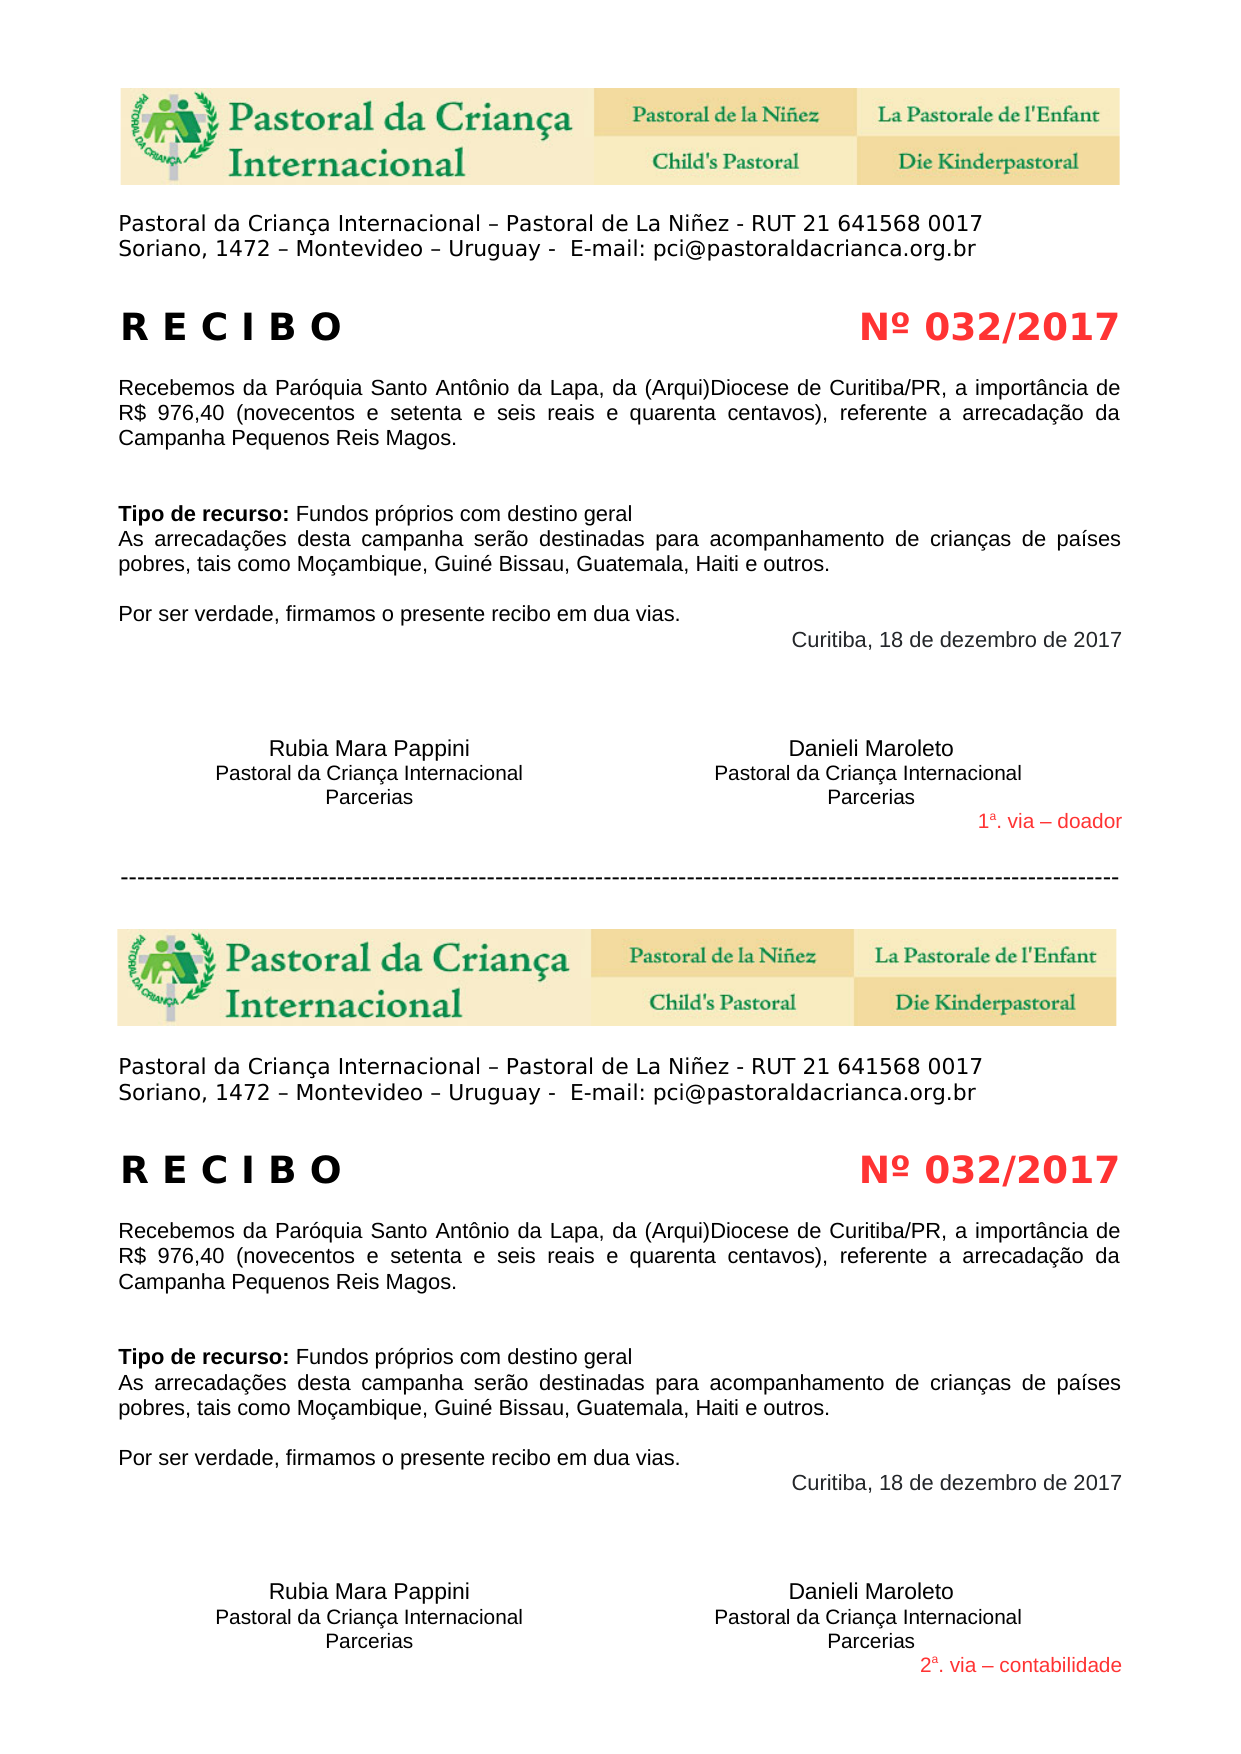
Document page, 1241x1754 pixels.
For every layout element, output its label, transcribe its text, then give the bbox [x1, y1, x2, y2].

text Pastoral da Criança Internacional – Pastoral de La Niñez - RUT 21 641568 0017 [118, 1054, 1122, 1080]
text Por ser verdade, firmamos o presente recibo em dua vias. [118, 1445, 1122, 1470]
text As arrecadações desta campanha serão destinadas para acompanhamento de crianças de países pobres, tais como Moçambique, Guiné Bissau, Guatemala, Haiti e outros. [118, 1369, 1122, 1420]
table_header Rubia Mara Pappini Pastoral da Criança Internacional Parcerias [118, 1578, 620, 1652]
text As arrecadações desta campanha serão destinadas para acompanhamento de crianças de países pobres, tais como Moçambique, Guiné Bissau, Guatemala, Haiti e outros. [118, 526, 1122, 576]
text ------------------------------------------------------------------------------------------------------------------------ [118, 861, 1122, 890]
table_header Danieli Maroleto Pastoral da Criança Internacional Parcerias [620, 735, 1122, 809]
text Recebemos da Paróquia Santo Antônio da Lapa, da (Arqui)Diocese de Curitiba/PR, a importância de R$ 976,40 (novecentos e setenta e seis reais e quarenta centavos), referente a arrecadação da Campanha Pequenos Reis Magos. [118, 374, 1122, 450]
text 1a. via – doador [118, 809, 1122, 833]
picture [117, 929, 1117, 1026]
text Soriano, 1472 – Montevideo – Uruguay - E-mail: pci@pastoraldacrianca.org.br [118, 236, 1122, 262]
picture [120, 88, 1120, 185]
text Soriano, 1472 – Montevideo – Uruguay - E-mail: pci@pastoraldacrianca.org.br [118, 1080, 1122, 1105]
text Tipo de recurso: Fundos próprios com destino geral [118, 501, 1122, 526]
text Curitiba, 18 de dezembro de 2017 [118, 627, 1122, 652]
text Pastoral da Criança Internacional – Pastoral de La Niñez - RUT 21 641568 0017 [118, 211, 1122, 236]
text Recebemos da Paróquia Santo Antônio da Lapa, da (Arqui)Diocese de Curitiba/PR, a importância de R$ 976,40 (novecentos e setenta e seis reais e quarenta centavos), referente a arrecadação da Campanha Pequenos Reis Magos. [118, 1218, 1122, 1294]
text Por ser verdade, firmamos o presente recibo em dua vias. [118, 601, 1122, 627]
table_header Rubia Mara Pappini Pastoral da Criança Internacional Parcerias [118, 735, 620, 809]
text R E C I B O Nº 032/2017 [118, 305, 1122, 349]
text R E C I B O Nº 032/2017 [118, 1149, 1122, 1193]
table_header Danieli Maroleto Pastoral da Criança Internacional Parcerias [620, 1578, 1122, 1652]
text Curitiba, 18 de dezembro de 2017 [118, 1470, 1122, 1496]
text 2a. via – contabilidade [118, 1652, 1122, 1676]
text Tipo de recurso: Fundos próprios com destino geral [118, 1344, 1122, 1369]
